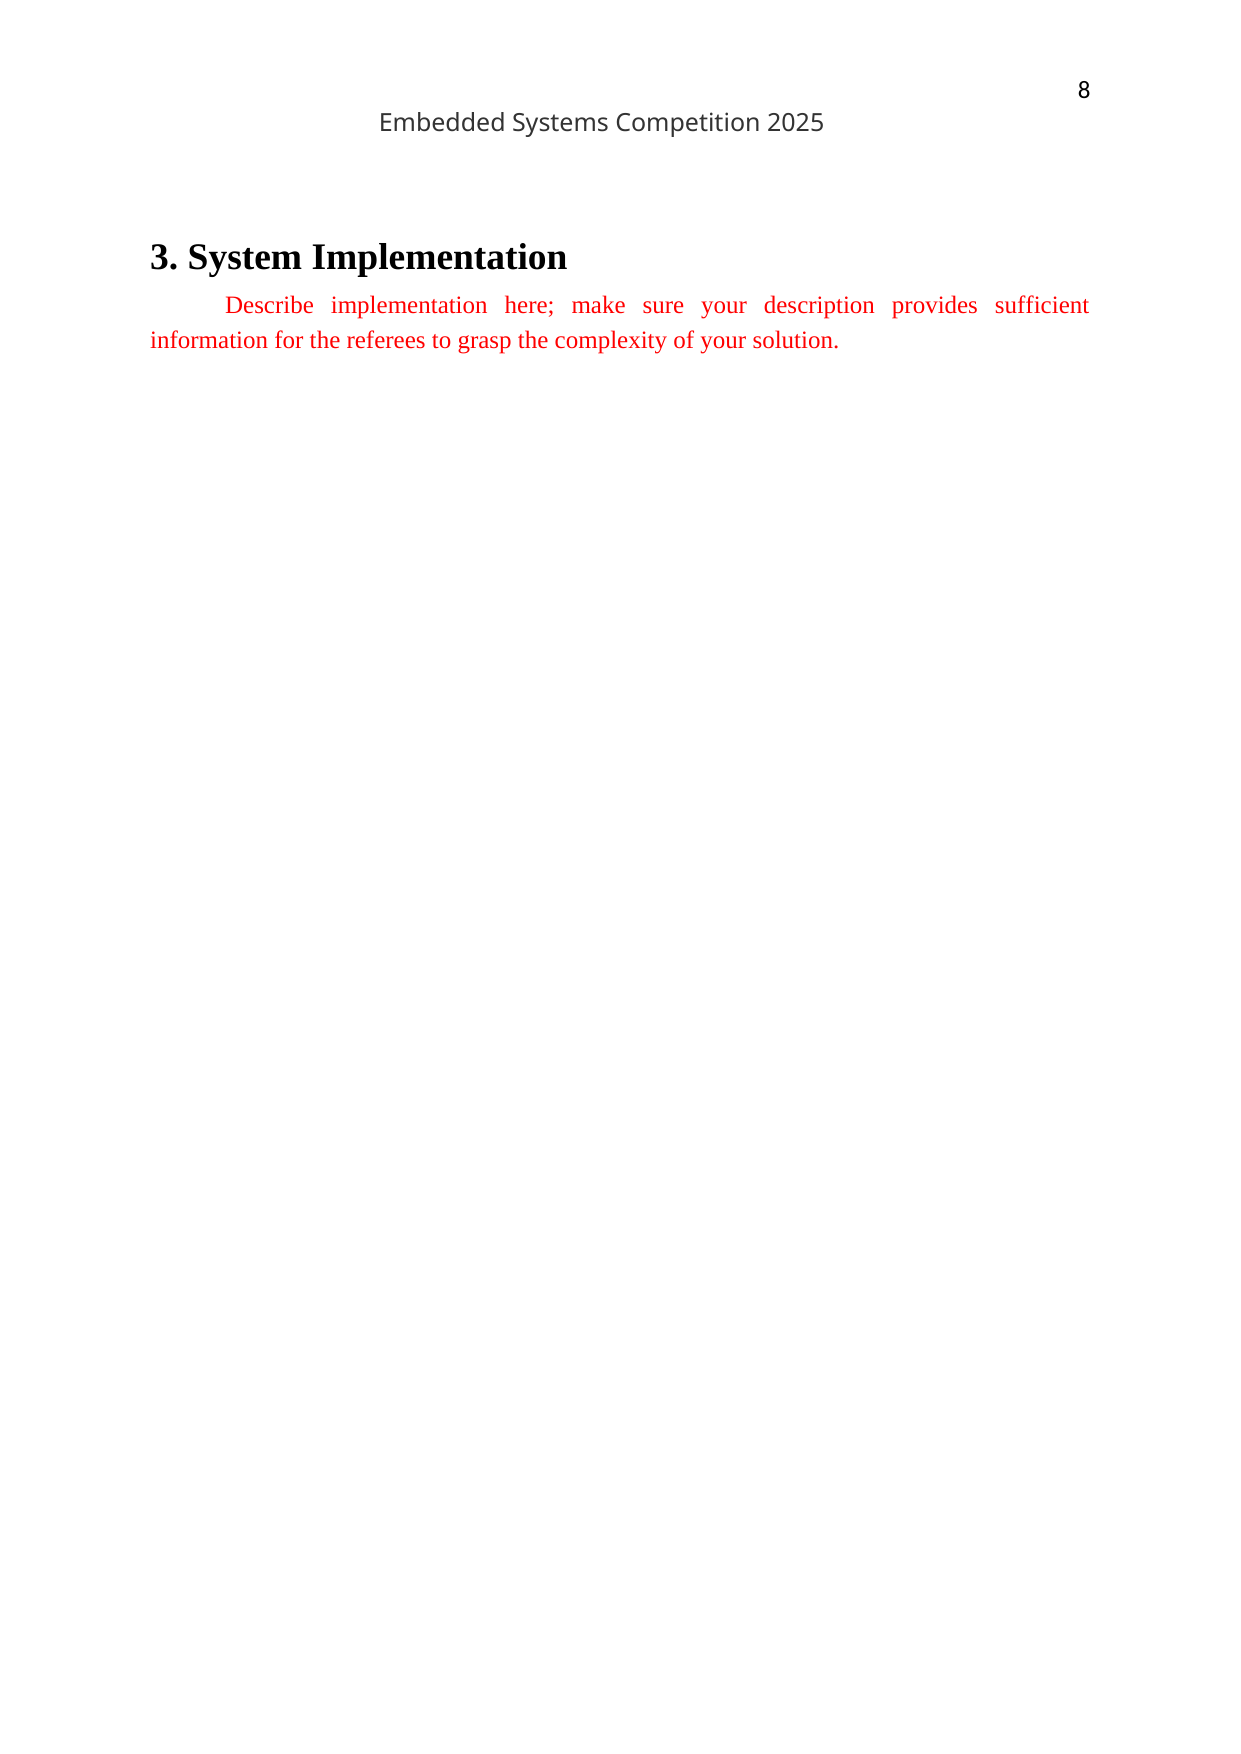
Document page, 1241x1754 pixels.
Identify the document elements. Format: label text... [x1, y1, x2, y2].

subtitle 3. System Implementation [150, 234, 1090, 278]
text Describe implementation here; make sure your description provides sufficient information for the referees to grasp the complexity of your solution. [150, 290, 1090, 353]
